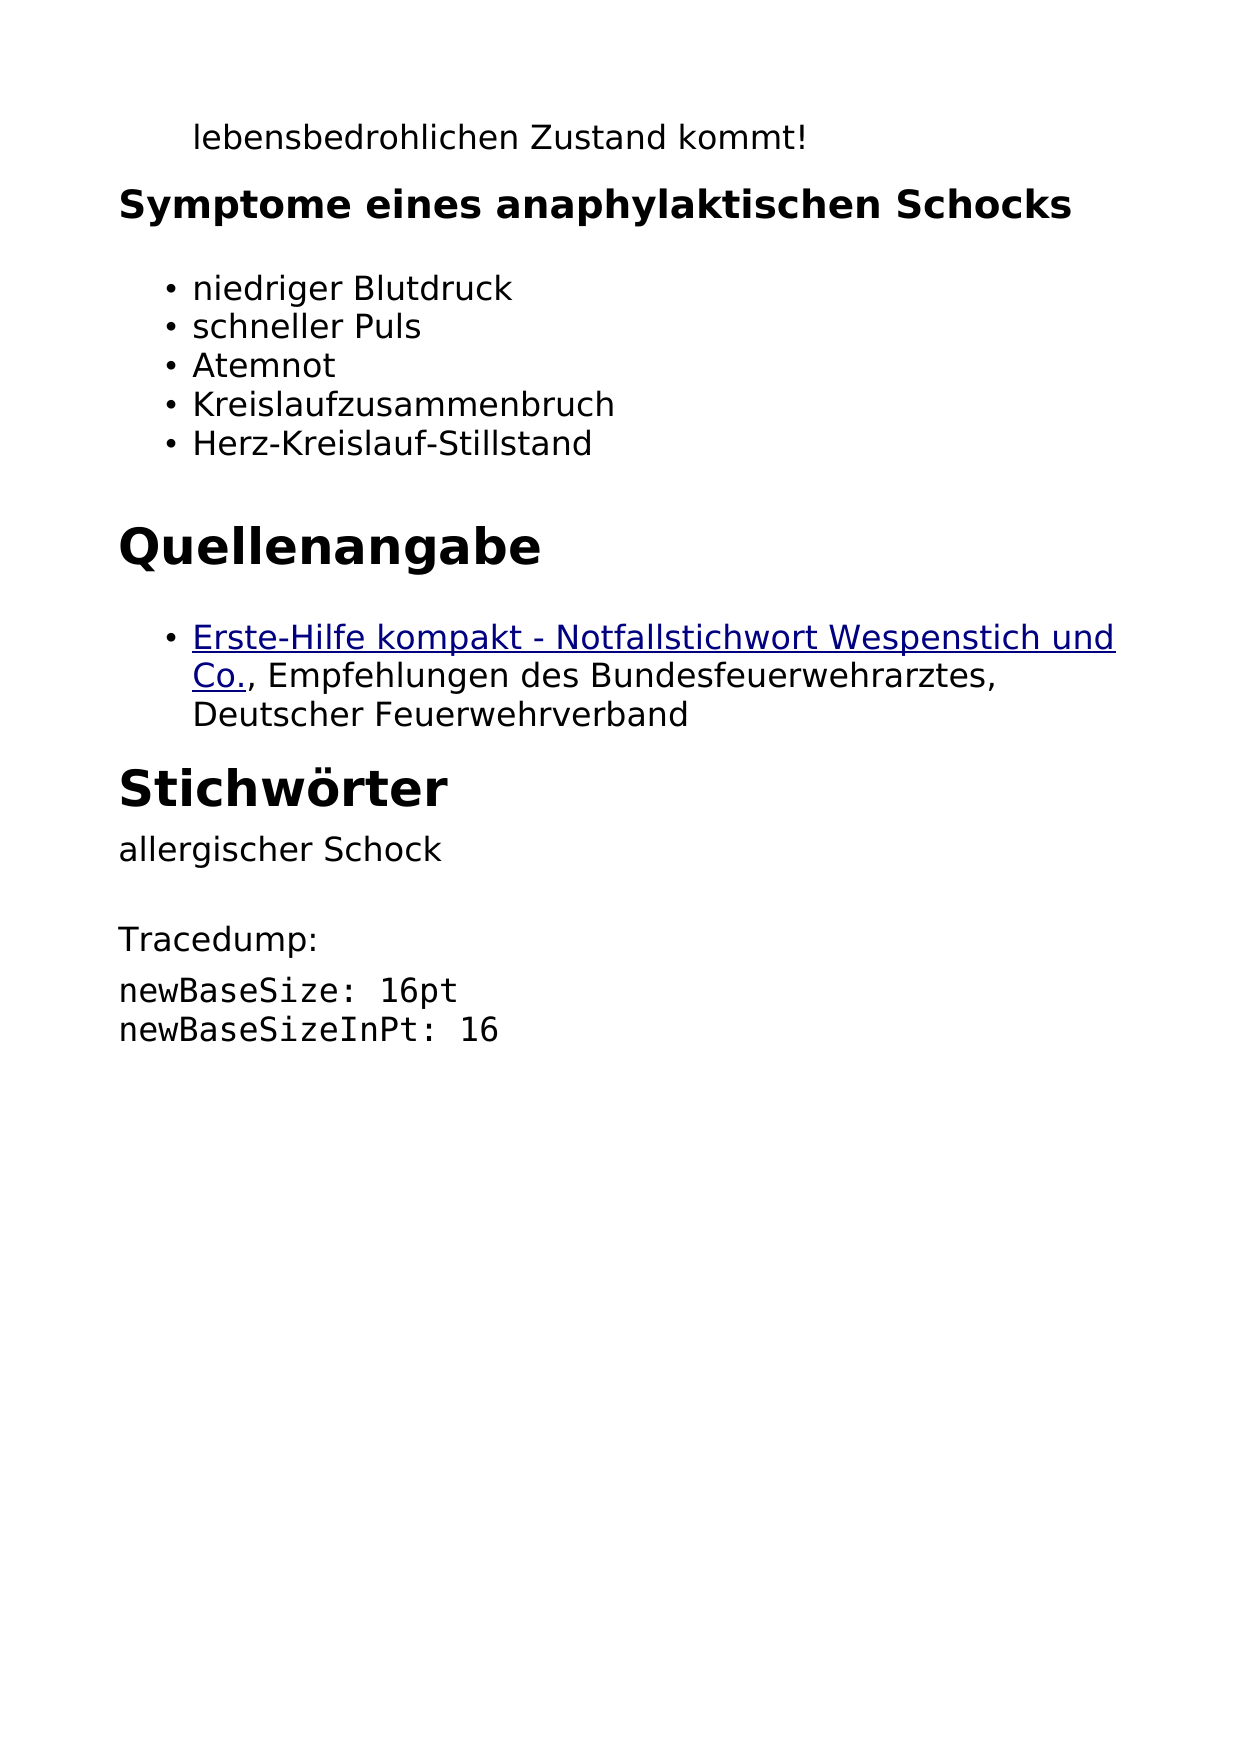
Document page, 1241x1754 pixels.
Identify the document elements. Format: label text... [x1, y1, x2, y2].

text Tracedump: [118, 882, 1122, 959]
list lebensbedrohlichen Zustand kommt! [177, 118, 1122, 157]
list Erste-Hilfe kompakt - Notfallstichwort Wespenstich und Co., Empfehlungen des Bundesfeuerwehrarztes, Deutscher Feuerwehrverband [177, 618, 1122, 735]
subtitle Quellenangabe [118, 518, 1122, 576]
list niedriger Blutdruck [177, 269, 1122, 308]
subtitle Stichwörter [118, 760, 1122, 818]
list schneller Puls [177, 308, 1122, 347]
list Atemnot [177, 347, 1122, 386]
text newBaseSize: 16pt newBaseSizeInPt: 16 [118, 972, 1122, 1050]
subtitle Symptome eines anaphylaktischen Schocks [118, 182, 1122, 227]
text allergischer Schock [118, 830, 1122, 869]
list Kreislaufzusammenbruch [177, 386, 1122, 424]
list Herz-Kreislauf-Stillstand [177, 424, 1122, 463]
